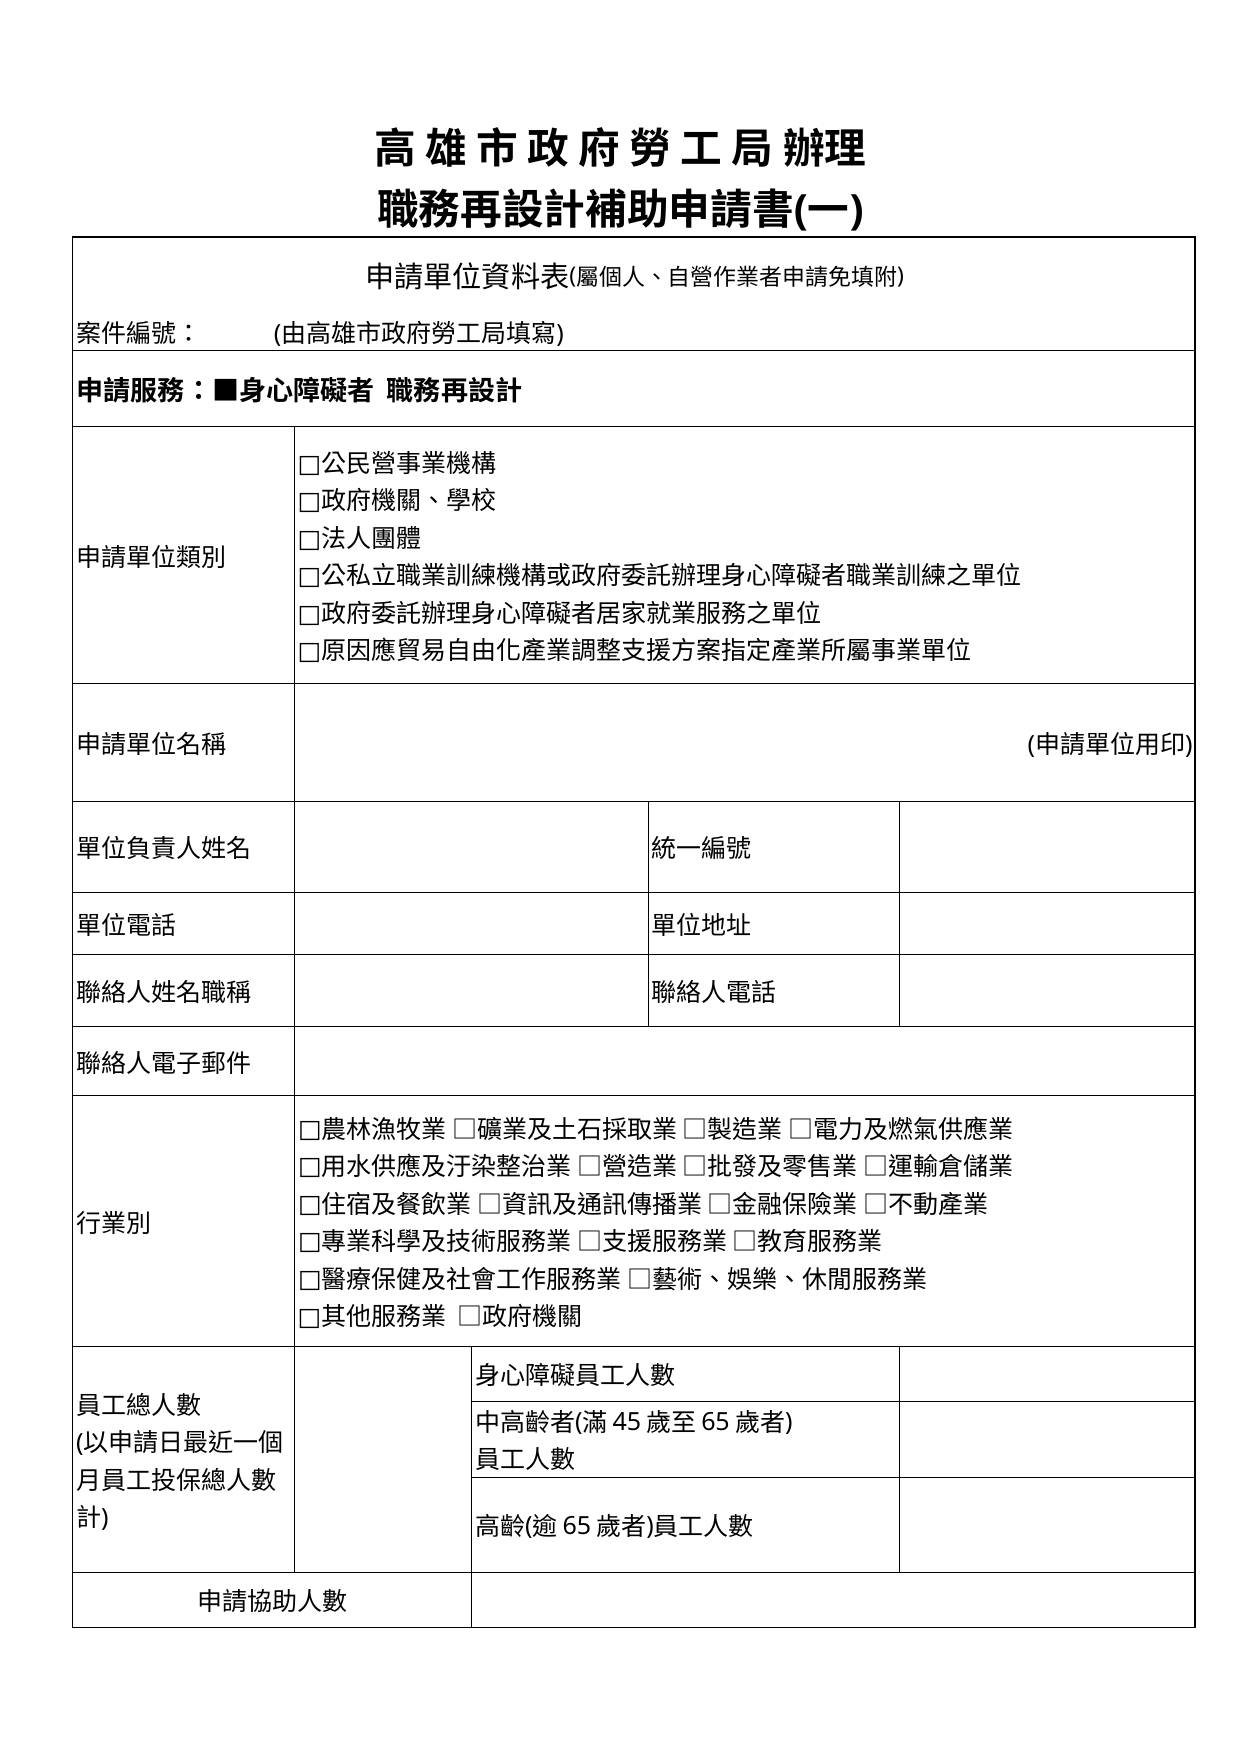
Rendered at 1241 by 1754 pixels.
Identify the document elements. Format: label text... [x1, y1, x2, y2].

table_cell 聯絡人電話 [649, 955, 899, 1026]
table_cell 身心障礙員工人數 [472, 1347, 899, 1401]
table_cell 申請單位類別 [73, 427, 294, 683]
table_cell 統一編號 [649, 802, 899, 892]
table_cell 申請服務：■身心障礙者 職務再設計 [73, 351, 1194, 426]
table_cell 單位地址 [649, 893, 899, 954]
table_cell [900, 1478, 1194, 1572]
table_cell [295, 1027, 1194, 1095]
table_cell 單位負責人姓名 [73, 802, 294, 892]
table_cell □農林漁牧業 □礦業及土石採取業 □製造業 □電力及燃氣供應業 □用水供應及汙染整治業 □營造業 □批發及零售業 □運輸倉儲業 □住宿及餐飲業 □資訊及通訊傳播業 □金融保險業 □不動產業 □專業科學及技術服務業 □支援服務業 □教育服務業 □醫療保健及社會工作服務業 □藝術、娛樂、休閒服務業 □其他服務業 □政府機關 [295, 1096, 1194, 1346]
table_cell 聯絡人電子郵件 [73, 1027, 294, 1095]
table_cell [295, 893, 648, 954]
table_cell [900, 955, 1194, 1026]
table_cell 高齡(逾65歲者)員工人數 [472, 1478, 899, 1572]
table_cell 申請協助人數 [73, 1573, 471, 1627]
table_cell [472, 1573, 1194, 1627]
table_cell 申請單位名稱 [73, 684, 294, 801]
table_cell (申請單位用印) [295, 684, 1194, 801]
table_cell 中高齡者(滿45歲至65歲者) 員工人數 [472, 1402, 899, 1477]
table_cell [900, 1347, 1194, 1401]
table_header 申請單位資料表(屬個人、自營作業者申請免填附) 案件編號： (由高雄市政府勞工局填寫) [73, 238, 1194, 350]
table_cell [295, 802, 648, 892]
table_cell [900, 802, 1194, 892]
table_cell 單位電話 [73, 893, 294, 954]
table_cell 員工總人數 (以申請日最近一個月員工投保總人數計) [73, 1347, 294, 1572]
table_cell [295, 1347, 471, 1572]
text 職務再設計補助申請書(一) [187, 176, 1053, 236]
table_cell [295, 955, 648, 1026]
table_cell □公民營事業機構 □政府機關、學校 □法人團體 □公私立職業訓練機構或政府委託辦理身心障礙者職業訓練之單位 □政府委託辦理身心障礙者居家就業服務之單位 □原因應貿易自由化產業調整支援方案指定產業所屬事業單位 [295, 427, 1194, 683]
table_cell [900, 1402, 1194, 1477]
table_cell 聯絡人姓名職稱 [73, 955, 294, 1026]
table_cell [900, 893, 1194, 954]
table_cell 行業別 [73, 1096, 294, 1346]
text 高 雄 市 政 府 勞 工 局 辦理 [187, 116, 1053, 176]
